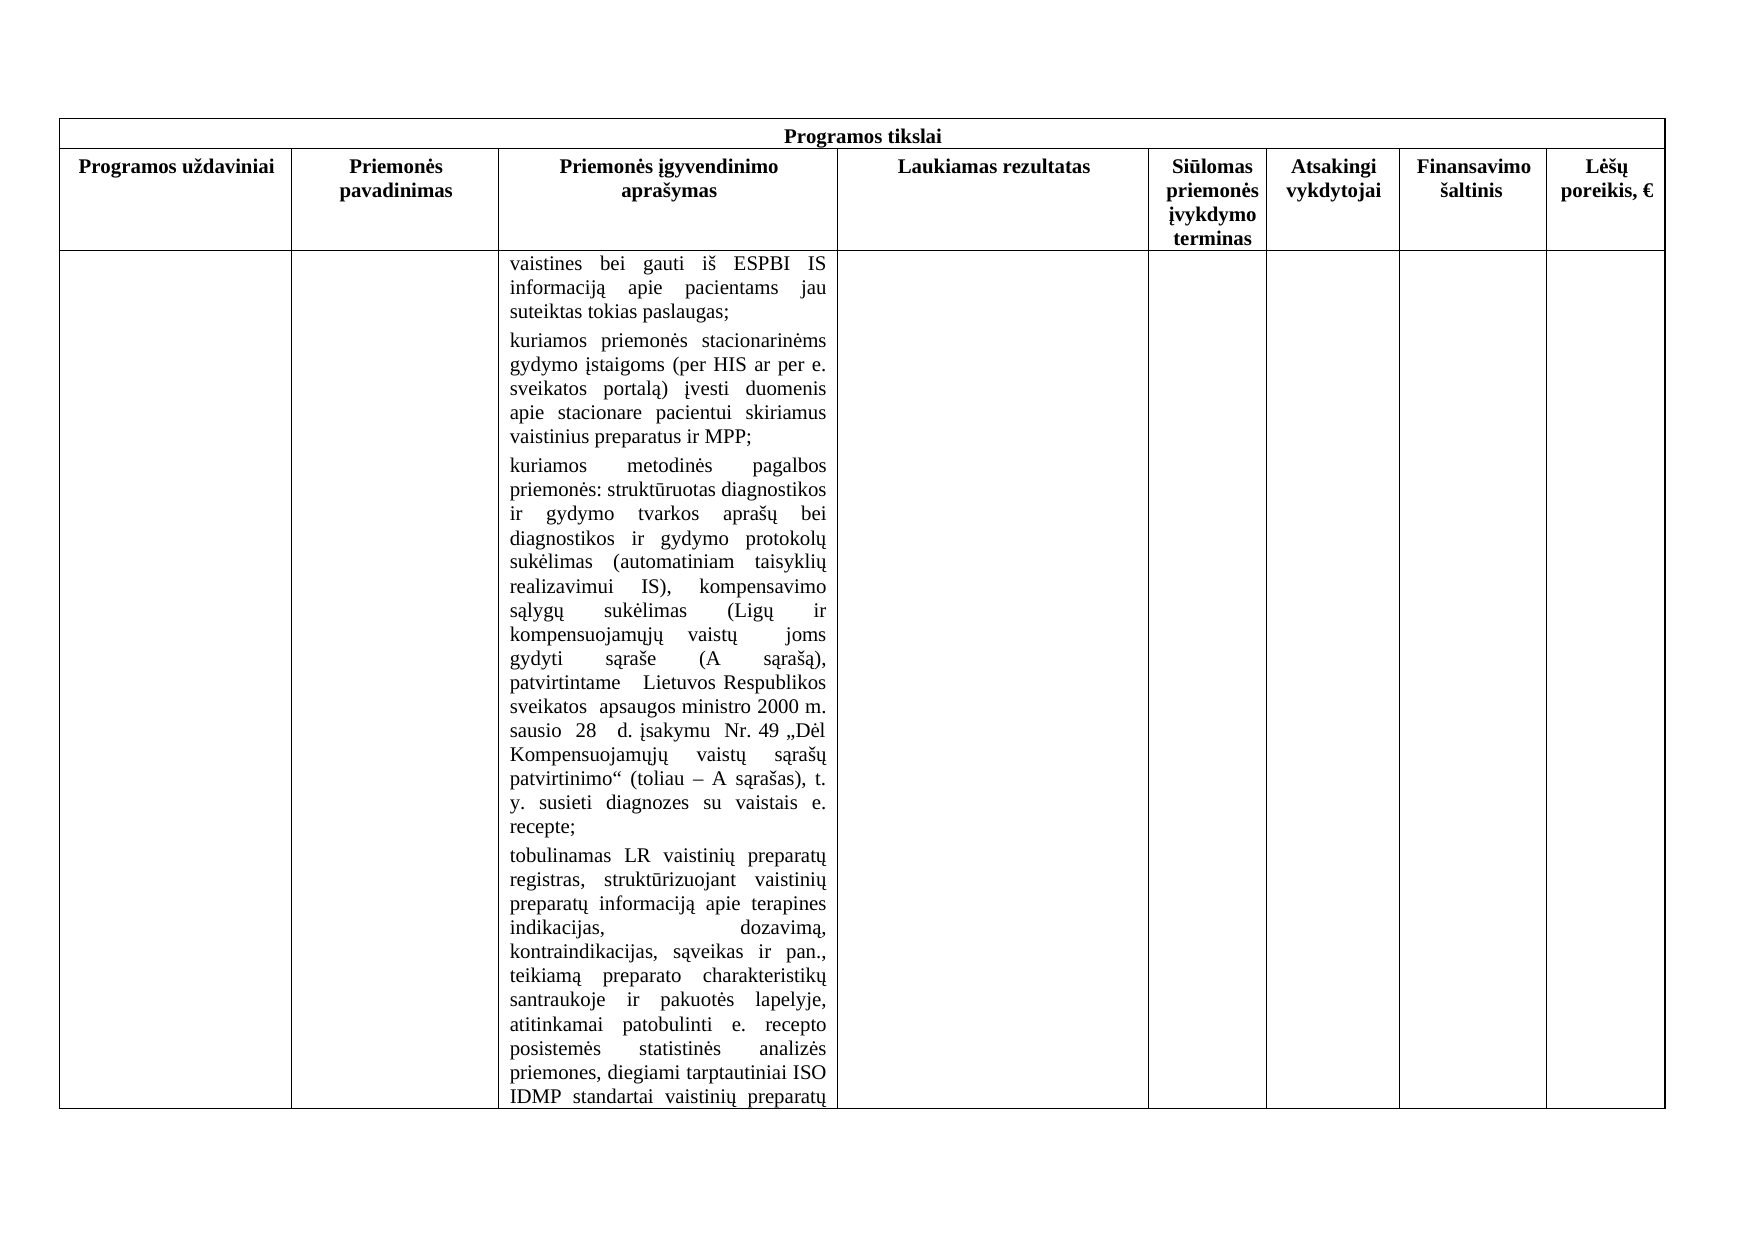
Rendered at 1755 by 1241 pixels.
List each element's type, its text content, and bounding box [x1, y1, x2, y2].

table_cell Programos uždaviniai [60, 149, 291, 250]
table_cell [838, 251, 1148, 1108]
table_cell [1547, 251, 1664, 1108]
table_cell Laukiamas rezultatas [838, 149, 1148, 250]
table_cell [1267, 251, 1399, 1108]
table_cell Priemonės pavadinimas [292, 149, 498, 250]
table_cell [292, 251, 498, 1108]
table_cell Siūlomas priemonės įvykdymo terminas [1149, 149, 1266, 250]
table_header Programos tikslai [60, 119, 1664, 148]
table_cell [60, 251, 291, 1108]
table_cell Atsakingi vykdytojai [1267, 149, 1399, 250]
table_cell vaistines bei gauti iš ESPBI IS informaciją apie pacientams jau suteiktas tokias paslaugas; kuriamos priemonės stacionarinėms gydymo įstaigoms (per HIS ar per e. sveikatos portalą) įvesti duomenis apie stacionare pacientui skiriamus vaistinius preparatus ir MPP; kuriamos metodinės pagalbos priemonės: struktūruotas diagnostikos ir gydymo tvarkos aprašų bei diagnostikos ir gydymo protokolų sukėlimas (automatiniam taisyklių realizavimui IS), kompensavimo sąlygų sukėlimas (Ligų ir kompensuojamųjų vaistų joms gydyti sąraše (A sąrašą), patvirtintame Lietuvos Respublikos sveikatos apsaugos ministro 2000 m. sausio 28 d. įsakymu Nr. 49 „Dėl Kompensuojamųjų vaistų sąrašų patvirtinimo“ (toliau – A sąrašas), t. y. susieti diagnozes su vaistais e. recepte; tobulinamas LR vaistinių preparatų registras, struktūrizuojant vaistinių preparatų informaciją apie terapines indikacijas, dozavimą, kontraindikacijas, sąveikas ir pan., teikiamą preparato charakteristikų santraukoje ir pakuotės lapelyje, atitinkamai patobulinti e. recepto posistemės statistinės analizės priemones, diegiami tarptautiniai ISO IDMP standartai vaistinių preparatų [499, 251, 837, 1108]
table_cell Lėšų poreikis, € [1547, 149, 1664, 250]
table_cell [1400, 251, 1546, 1108]
table_cell Priemonės įgyvendinimo aprašymas [499, 149, 837, 250]
table_cell [1149, 251, 1266, 1108]
table_cell Finansavimo šaltinis [1400, 149, 1546, 250]
